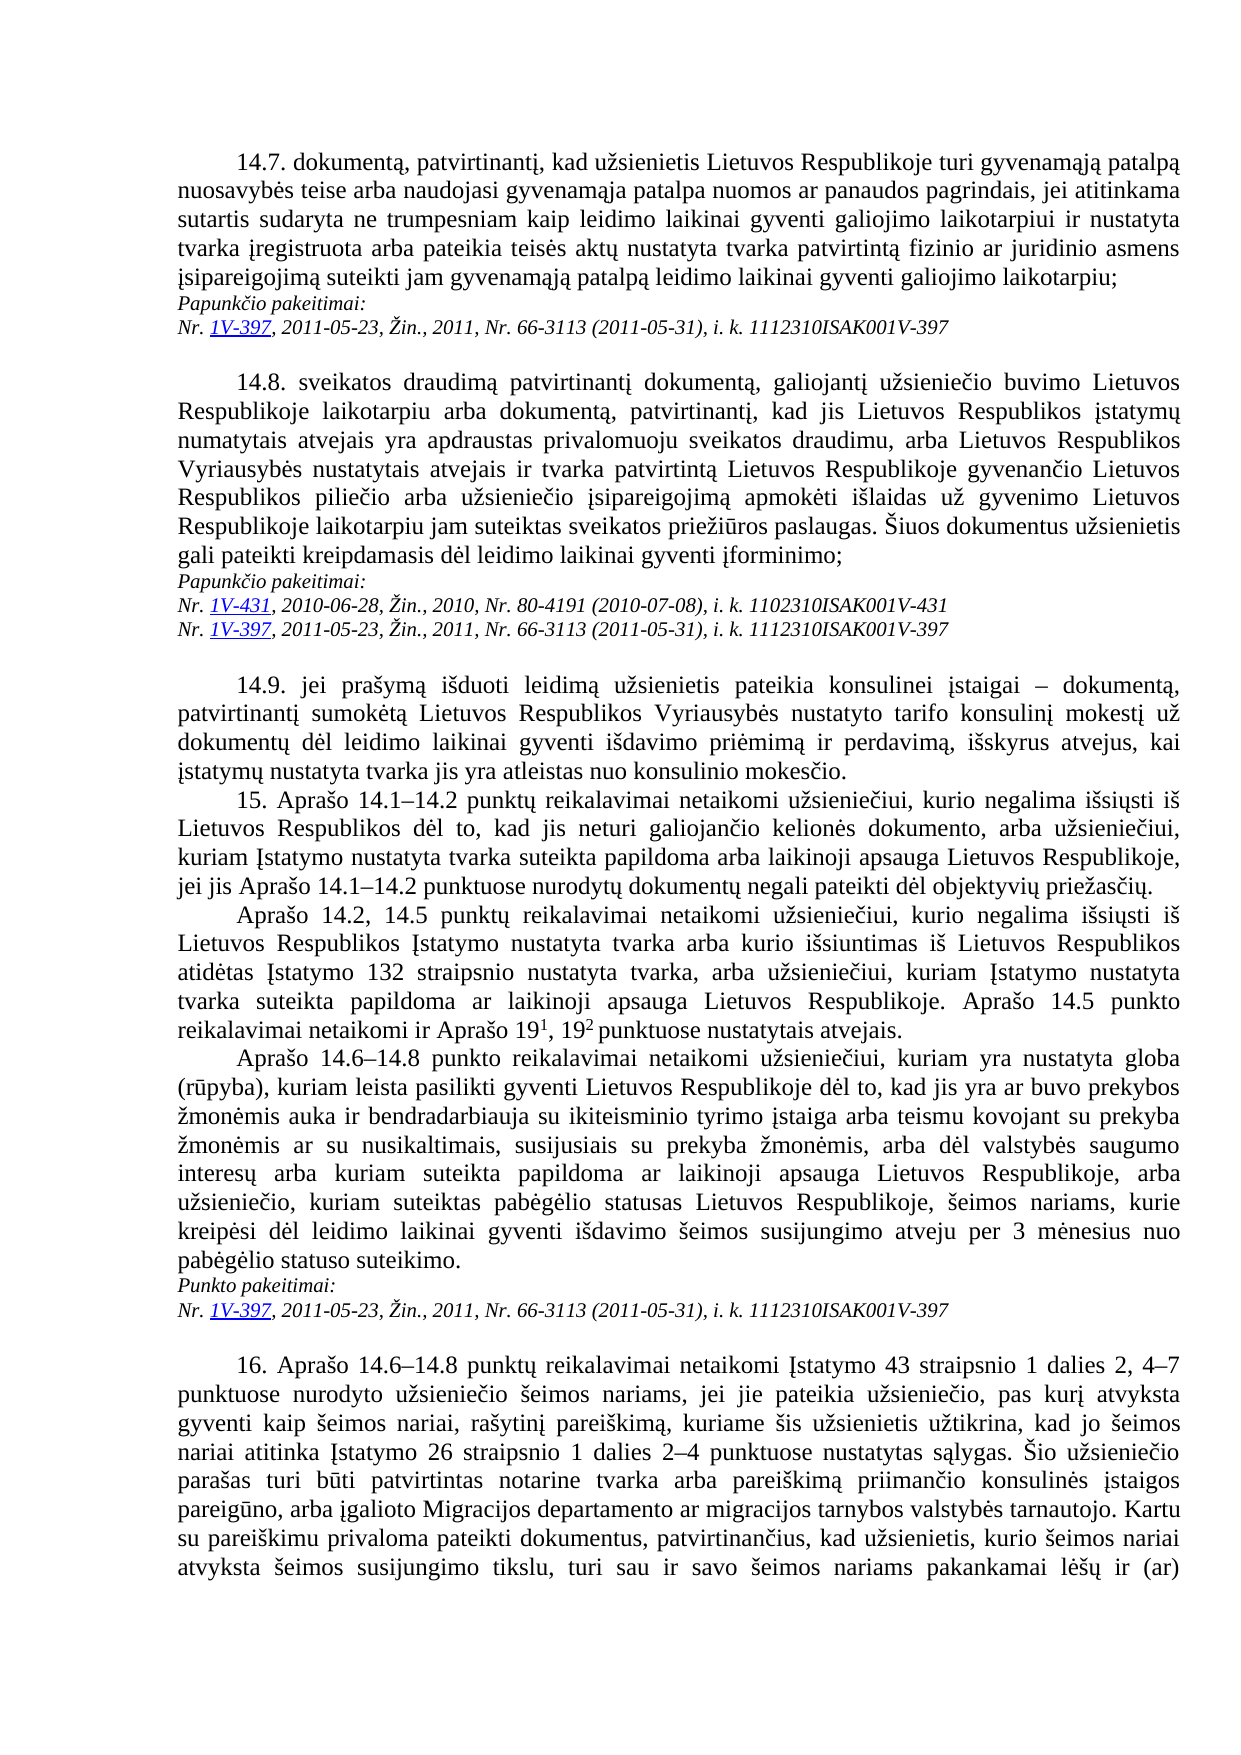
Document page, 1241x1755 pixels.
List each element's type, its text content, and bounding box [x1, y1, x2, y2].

text Aprašo 14.2, 14.5 punktų reikalavimai netaikomi užsieniečiui, kurio negalima išsiųsti iš Lietuvos Respublikos Įstatymo nustatyta tvarka arba kurio išsiuntimas iš Lietuvos Respublikos atidėtas Įstatymo 132 straipsnio nustatyta tvarka, arba užsieniečiui, kuriam Įstatymo nustatyta tvarka suteikta papildoma ar laikinoji apsauga Lietuvos Respublikoje. Aprašo 14.5 punkto reikalavimai netaikomi ir Aprašo 191, 192 punktuose nustatytais atvejais. [177, 900, 1181, 1043]
text 14.8. sveikatos draudimą patvirtinantį dokumentą, galiojantį užsieniečio buvimo Lietuvos Respublikoje laikotarpiu arba dokumentą, patvirtinantį, kad jis Lietuvos Respublikos įstatymų numatytais atvejais yra apdraustas privalomuoju sveikatos draudimu, arba Lietuvos Respublikos Vyriausybės nustatytais atvejais ir tvarka patvirtintą Lietuvos Respublikoje gyvenančio Lietuvos Respublikos piliečio arba užsieniečio įsipareigojimą apmokėti išlaidas už gyvenimo Lietuvos Respublikoje laikotarpiu jam suteiktas sveikatos priežiūros paslaugas. Šiuos dokumentus užsienietis gali pateikti kreipdamasis dėl leidimo laikinai gyventi įforminimo; [177, 367, 1181, 569]
text Nr. 1V-397, 2011-05-23, Žin., 2011, Nr. 66-3113 (2011-05-31), i. k. 1112310ISAK001V-397 [177, 315, 1181, 339]
text Papunkčio pakeitimai: [177, 569, 1181, 593]
text Punkto pakeitimai: [177, 1273, 1181, 1297]
text 14.7. dokumentą, patvirtinantį, kad užsienietis Lietuvos Respublikoje turi gyvenamąją patalpą nuosavybės teise arba naudojasi gyvenamąja patalpa nuomos ar panaudos pagrindais, jei atitinkama sutartis sudaryta ne trumpesniam kaip leidimo laikinai gyventi galiojimo laikotarpiui ir nustatyta tvarka įregistruota arba pateikia teisės aktų nustatyta tvarka patvirtintą fizinio ar juridinio asmens įsipareigojimą suteikti jam gyvenamąją patalpą leidimo laikinai gyventi galiojimo laikotarpiu; [177, 147, 1181, 291]
text Nr. 1V-397, 2011-05-23, Žin., 2011, Nr. 66-3113 (2011-05-31), i. k. 1112310ISAK001V-397 [177, 617, 1181, 641]
text Nr. 1V-431, 2010-06-28, Žin., 2010, Nr. 80-4191 (2010-07-08), i. k. 1102310ISAK001V-431 [177, 593, 1181, 617]
text Nr. 1V-397, 2011-05-23, Žin., 2011, Nr. 66-3113 (2011-05-31), i. k. 1112310ISAK001V-397 [177, 1297, 1181, 1322]
text 16. Aprašo 14.6–14.8 punktų reikalavimai netaikomi Įstatymo 43 straipsnio 1 dalies 2, 4–7 punktuose nurodyto užsieniečio šeimos nariams, jei jie pateikia užsieniečio, pas kurį atvyksta gyventi kaip šeimos nariai, rašytinį pareiškimą, kuriame šis užsienietis užtikrina, kad jo šeimos nariai atitinka Įstatymo 26 straipsnio 1 dalies 2–4 punktuose nustatytas sąlygas. Šio užsieniečio parašas turi būti patvirtintas notarine tvarka arba pareiškimą priimančio konsulinės įstaigos pareigūno, arba įgalioto Migracijos departamento ar migracijos tarnybos valstybės tarnautojo. Kartu su pareiškimu privaloma pateikti dokumentus, patvirtinančius, kad užsienietis, kurio šeimos nariai atvyksta šeimos susijungimo tikslu, turi sau ir savo šeimos nariams pakankamai lėšų ir (ar) [177, 1350, 1181, 1580]
text Papunkčio pakeitimai: [177, 291, 1181, 315]
text 14.9. jei prašymą išduoti leidimą užsienietis pateikia konsulinei įstaigai – dokumentą, patvirtinantį sumokėtą Lietuvos Respublikos Vyriausybės nustatyto tarifo konsulinį mokestį už dokumentų dėl leidimo laikinai gyventi išdavimo priėmimą ir perdavimą, išskyrus atvejus, kai įstatymų nustatyta tvarka jis yra atleistas nuo konsulinio mokesčio. [177, 670, 1181, 785]
text Aprašo 14.6–14.8 punkto reikalavimai netaikomi užsieniečiui, kuriam yra nustatyta globa (rūpyba), kuriam leista pasilikti gyventi Lietuvos Respublikoje dėl to, kad jis yra ar buvo prekybos žmonėmis auka ir bendradarbiauja su ikiteisminio tyrimo įstaiga arba teismu kovojant su prekyba žmonėmis ar su nusikaltimais, susijusiais su prekyba žmonėmis, arba dėl valstybės saugumo interesų arba kuriam suteikta papildoma ar laikinoji apsauga Lietuvos Respublikoje, arba užsieniečio, kuriam suteiktas pabėgėlio statusas Lietuvos Respublikoje, šeimos nariams, kurie kreipėsi dėl leidimo laikinai gyventi išdavimo šeimos susijungimo atveju per 3 mėnesius nuo pabėgėlio statuso suteikimo. [177, 1043, 1181, 1273]
text 15. Aprašo 14.1–14.2 punktų reikalavimai netaikomi užsieniečiui, kurio negalima išsiųsti iš Lietuvos Respublikos dėl to, kad jis neturi galiojančio kelionės dokumento, arba užsieniečiui, kuriam Įstatymo nustatyta tvarka suteikta papildoma arba laikinoji apsauga Lietuvos Respublikoje, jei jis Aprašo 14.1–14.2 punktuose nurodytų dokumentų negali pateikti dėl objektyvių priežasčių. [177, 785, 1181, 900]
